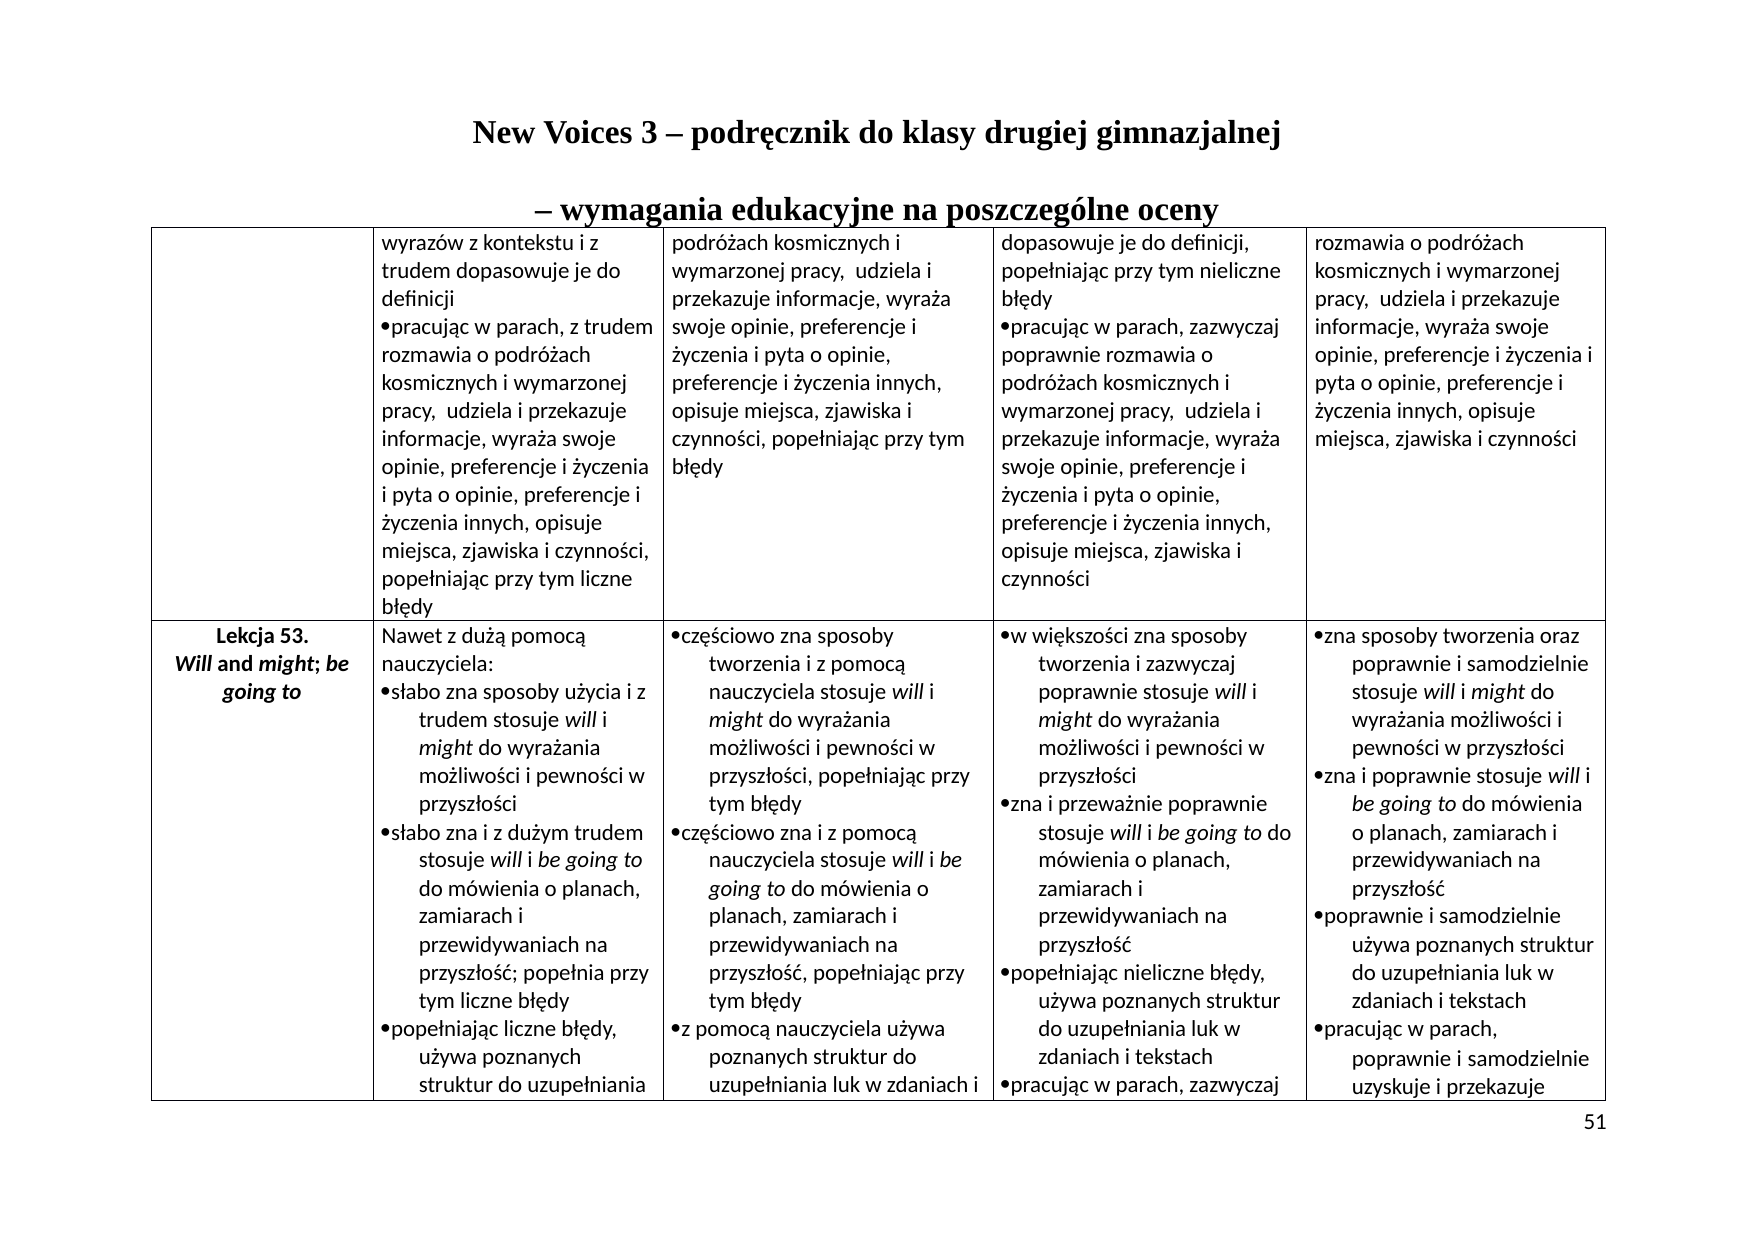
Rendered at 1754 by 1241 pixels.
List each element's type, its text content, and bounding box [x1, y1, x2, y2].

table_cell dopasowuje je do definicji, popełniając przy tym nieliczne błędy pracując w parach, zazwyczaj poprawnie rozmawia o podróżach kosmicznych i wymarzonej pracy, udziela i przekazuje informacje, wyraża swoje opinie, preferencje i życzenia i pyta o opinie, preferencje i życzenia innych, opisuje miejsca, zjawiska i czynności [994, 228, 1306, 620]
table_cell rozmawia o podróżach kosmicznych i wymarzonej pracy, udziela i przekazuje informacje, wyraża swoje opinie, preferencje i życzenia i pyta o opinie, preferencje i życzenia innych, opisuje miejsca, zjawiska i czynności [1307, 228, 1605, 620]
table_cell wyrazów z kontekstu i z trudem dopasowuje je do definicji pracując w parach, z trudem rozmawia o podróżach kosmicznych i wymarzonej pracy, udziela i przekazuje informacje, wyraża swoje opinie, preferencje i życzenia i pyta o opinie, preferencje i życzenia innych, opisuje miejsca, zjawiska i czynności, popełniając przy tym liczne błędy [374, 228, 663, 620]
table_cell podróżach kosmicznych i wymarzonej pracy, udziela i przekazuje informacje, wyraża swoje opinie, preferencje i życzenia i pyta o opinie, preferencje i życzenia innych, opisuje miejsca, zjawiska i czynności, popełniając przy tym błędy [664, 228, 993, 620]
table_cell Lekcja 53. Will and might; be going to [152, 621, 373, 1100]
table_cell [152, 228, 373, 620]
table_cell częściowo zna sposoby tworzenia i z pomocą nauczyciela stosuje will i might do wyrażania możliwości i pewności w przyszłości, popełniając przy tym błędy częściowo zna i z pomocą nauczyciela stosuje will i be going to do mówienia o planach, zamiarach i przewidywaniach na przyszłość, popełniając przy tym błędy z pomocą nauczyciela używa poznanych struktur do uzupełniania luk w zdaniach i [664, 621, 993, 1100]
table_cell w większości zna sposoby tworzenia i zazwyczaj poprawnie stosuje will i might do wyrażania możliwości i pewności w przyszłości zna i przeważnie poprawnie stosuje will i be going to do mówienia o planach, zamiarach i przewidywaniach na przyszłość popełniając nieliczne błędy, używa poznanych struktur do uzupełniania luk w zdaniach i tekstach pracując w parach, zazwyczaj [994, 621, 1306, 1100]
table_cell Nawet z dużą pomocą nauczyciela: słabo zna sposoby użycia i z trudem stosuje will i might do wyrażania możliwości i pewności w przyszłości słabo zna i z dużym trudem stosuje will i be going to do mówienia o planach, zamiarach i przewidywaniach na przyszłość; popełnia przy tym liczne błędy popełniając liczne błędy, używa poznanych struktur do uzupełniania [374, 621, 663, 1100]
table_cell zna sposoby tworzenia oraz poprawnie i samodzielnie stosuje will i might do wyrażania możliwości i pewności w przyszłości zna i poprawnie stosuje will i be going to do mówienia o planach, zamiarach i przewidywaniach na przyszłość poprawnie i samodzielnie używa poznanych struktur do uzupełniania luk w zdaniach i tekstach pracując w parach, poprawnie i samodzielnie uzyskuje i przekazuje [1307, 621, 1605, 1100]
